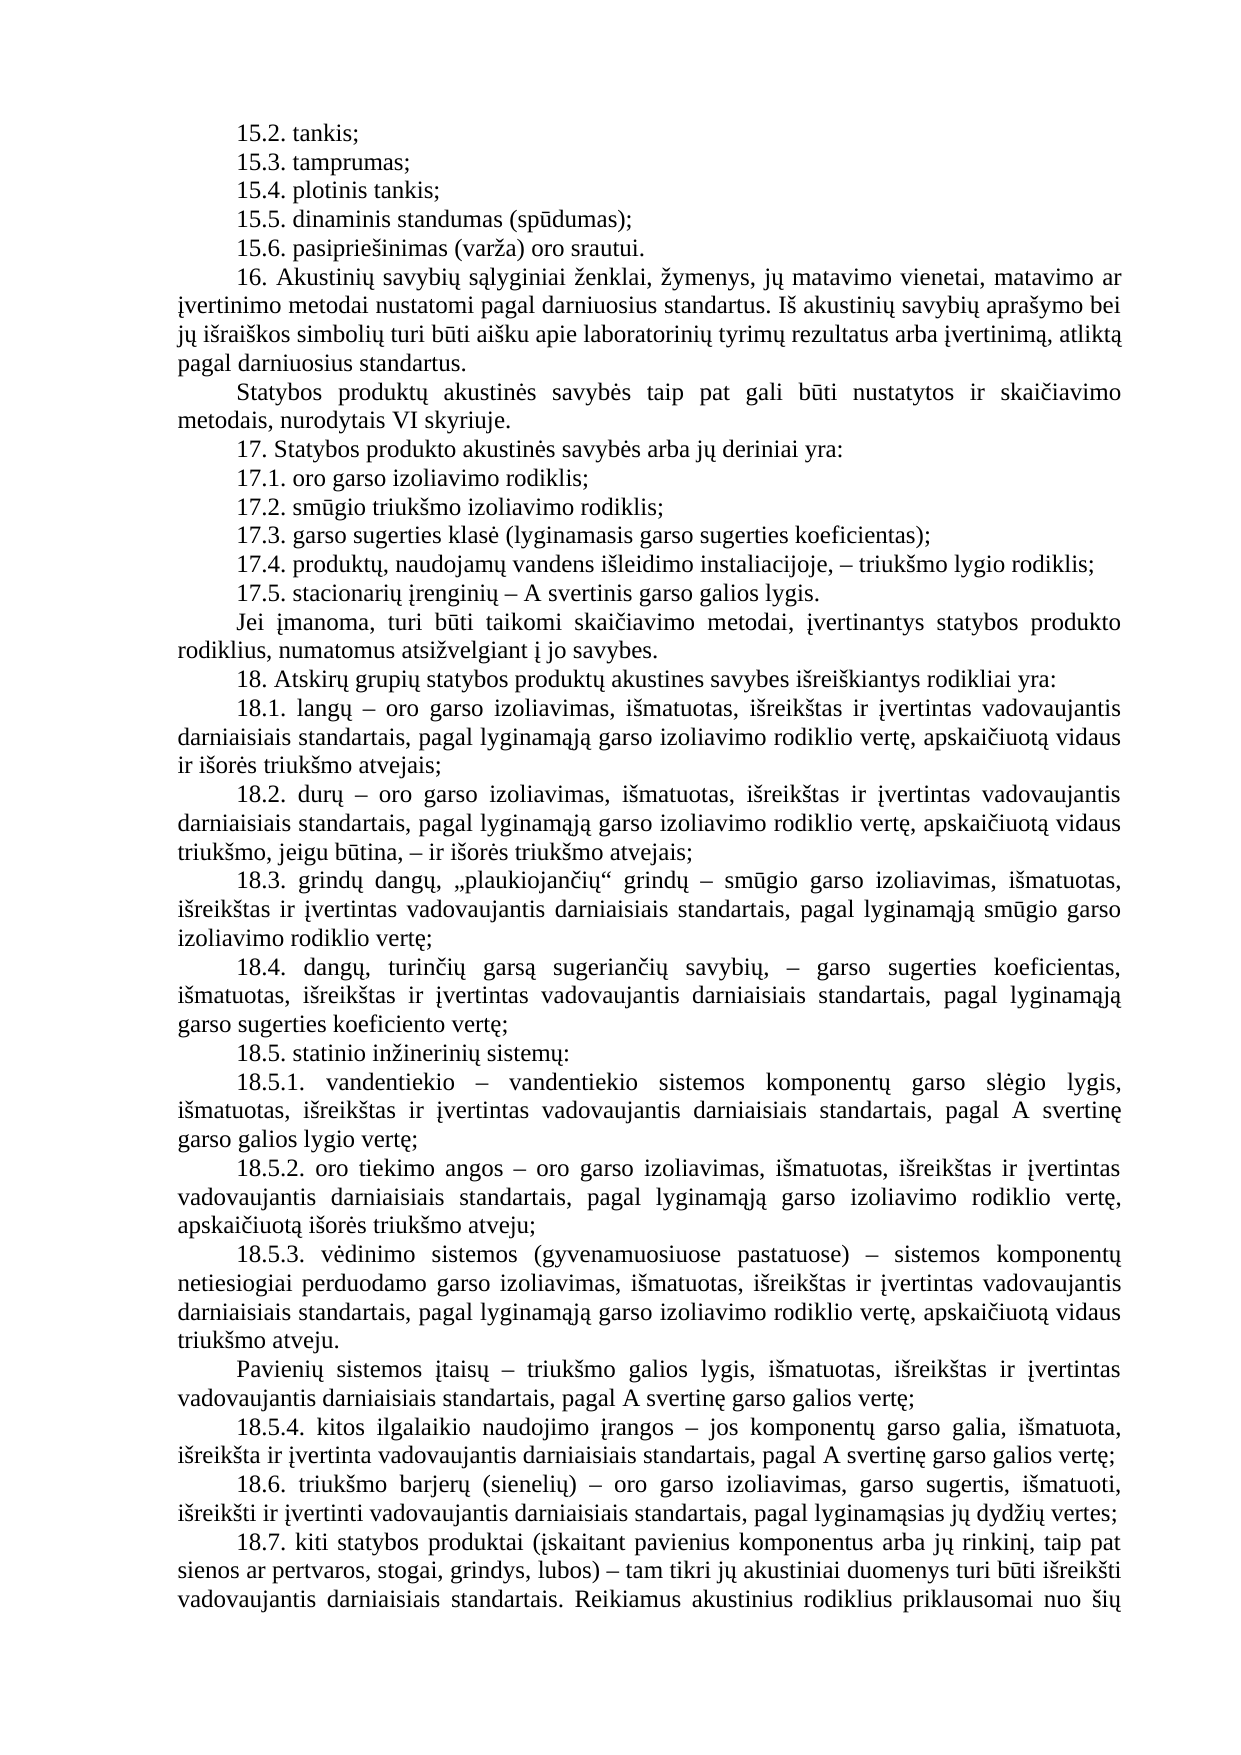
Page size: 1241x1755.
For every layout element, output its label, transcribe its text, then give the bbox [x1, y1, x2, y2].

text 15.4. plotinis tankis; [177, 176, 1122, 204]
text 18.1. langų – oro garso izoliavimas, išmatuotas, išreikštas ir įvertintas vadovaujantis darniaisiais standartais, pagal lyginamąją garso izoliavimo rodiklio vertę, apskaičiuotą vidaus ir išorės triukšmo atvejais; [177, 693, 1122, 779]
text 15.6. pasipriešinimas (varža) oro srautui. [177, 233, 1122, 262]
text 15.3. tamprumas; [177, 147, 1122, 176]
text 18.5.4. kitos ilgalaikio naudojimo įrangos – jos komponentų garso galia, išmatuota, išreikšta ir įvertinta vadovaujantis darniaisiais standartais, pagal A svertinę garso galios vertę; [177, 1412, 1122, 1469]
text 17.4. produktų, naudojamų vandens išleidimo instaliacijoje, – triukšmo lygio rodiklis; [177, 549, 1122, 578]
text Statybos produktų akustinės savybės taip pat gali būti nustatytos ir skaičiavimo metodais, nurodytais VI skyriuje. [177, 377, 1122, 434]
text 15.5. dinaminis standumas (spūdumas); [177, 204, 1122, 233]
text 18.7. kiti statybos produktai (įskaitant pavienius komponentus arba jų rinkinį, taip pat sienos ar pertvaros, stogai, grindys, lubos) – tam tikri jų akustiniai duomenys turi būti išreikšti vadovaujantis darniaisiais standartais. Reikiamus akustinius rodiklius priklausomai nuo šių [177, 1527, 1122, 1613]
text 18.3. grindų dangų, „plaukiojančių“ grindų – smūgio garso izoliavimas, išmatuotas, išreikštas ir įvertintas vadovaujantis darniaisiais standartais, pagal lyginamąją smūgio garso izoliavimo rodiklio vertę; [177, 866, 1122, 952]
text Jei įmanoma, turi būti taikomi skaičiavimo metodai, įvertinantys statybos produkto rodiklius, numatomus atsižvelgiant į jo savybes. [177, 607, 1122, 664]
text 18.2. durų – oro garso izoliavimas, išmatuotas, išreikštas ir įvertintas vadovaujantis darniaisiais standartais, pagal lyginamąją garso izoliavimo rodiklio vertę, apskaičiuotą vidaus triukšmo, jeigu būtina, – ir išorės triukšmo atvejais; [177, 779, 1122, 866]
text 17.1. oro garso izoliavimo rodiklis; [177, 463, 1122, 492]
text 17.5. stacionarių įrenginių – A svertinis garso galios lygis. [177, 578, 1122, 607]
text 17.2. smūgio triukšmo izoliavimo rodiklis; [177, 492, 1122, 521]
text Pavienių sistemos įtaisų – triukšmo galios lygis, išmatuotas, išreikštas ir įvertintas vadovaujantis darniaisiais standartais, pagal A svertinę garso galios vertę; [177, 1354, 1122, 1412]
text 18.5.2. oro tiekimo angos – oro garso izoliavimas, išmatuotas, išreikštas ir įvertintas vadovaujantis darniaisiais standartais, pagal lyginamąją garso izoliavimo rodiklio vertę, apskaičiuotą išorės triukšmo atveju; [177, 1153, 1122, 1239]
text 18. Atskirų grupių statybos produktų akustines savybes išreiškiantys rodikliai yra: [177, 664, 1122, 693]
text 18.4. dangų, turinčių garsą sugeriančių savybių, – garso sugerties koeficientas, išmatuotas, išreikštas ir įvertintas vadovaujantis darniaisiais standartais, pagal lyginamąją garso sugerties koeficiento vertę; [177, 952, 1122, 1038]
text 17.3. garso sugerties klasė (lyginamasis garso sugerties koeficientas); [177, 521, 1122, 549]
text 18.5. statinio inžinerinių sistemų: [177, 1038, 1122, 1067]
text 16. Akustinių savybių sąlyginiai ženklai, žymenys, jų matavimo vienetai, matavimo ar įvertinimo metodai nustatomi pagal darniuosius standartus. Iš akustinių savybių aprašymo bei jų išraiškos simbolių turi būti aišku apie laboratorinių tyrimų rezultatus arba įvertinimą, atliktą pagal darniuosius standartus. [177, 262, 1122, 377]
text 18.6. triukšmo barjerų (sienelių) – oro garso izoliavimas, garso sugertis, išmatuoti, išreikšti ir įvertinti vadovaujantis darniaisiais standartais, pagal lyginamąsias jų dydžių vertes; [177, 1469, 1122, 1527]
text 15.2. tankis; [177, 118, 1122, 147]
text 18.5.1. vandentiekio – vandentiekio sistemos komponentų garso slėgio lygis, išmatuotas, išreikštas ir įvertintas vadovaujantis darniaisiais standartais, pagal A svertinę garso galios lygio vertę; [177, 1067, 1122, 1153]
text 18.5.3. vėdinimo sistemos (gyvenamuosiuose pastatuose) – sistemos komponentų netiesiogiai perduodamo garso izoliavimas, išmatuotas, išreikštas ir įvertintas vadovaujantis darniaisiais standartais, pagal lyginamąją garso izoliavimo rodiklio vertę, apskaičiuotą vidaus triukšmo atveju. [177, 1239, 1122, 1354]
text 17. Statybos produkto akustinės savybės arba jų deriniai yra: [177, 434, 1122, 463]
